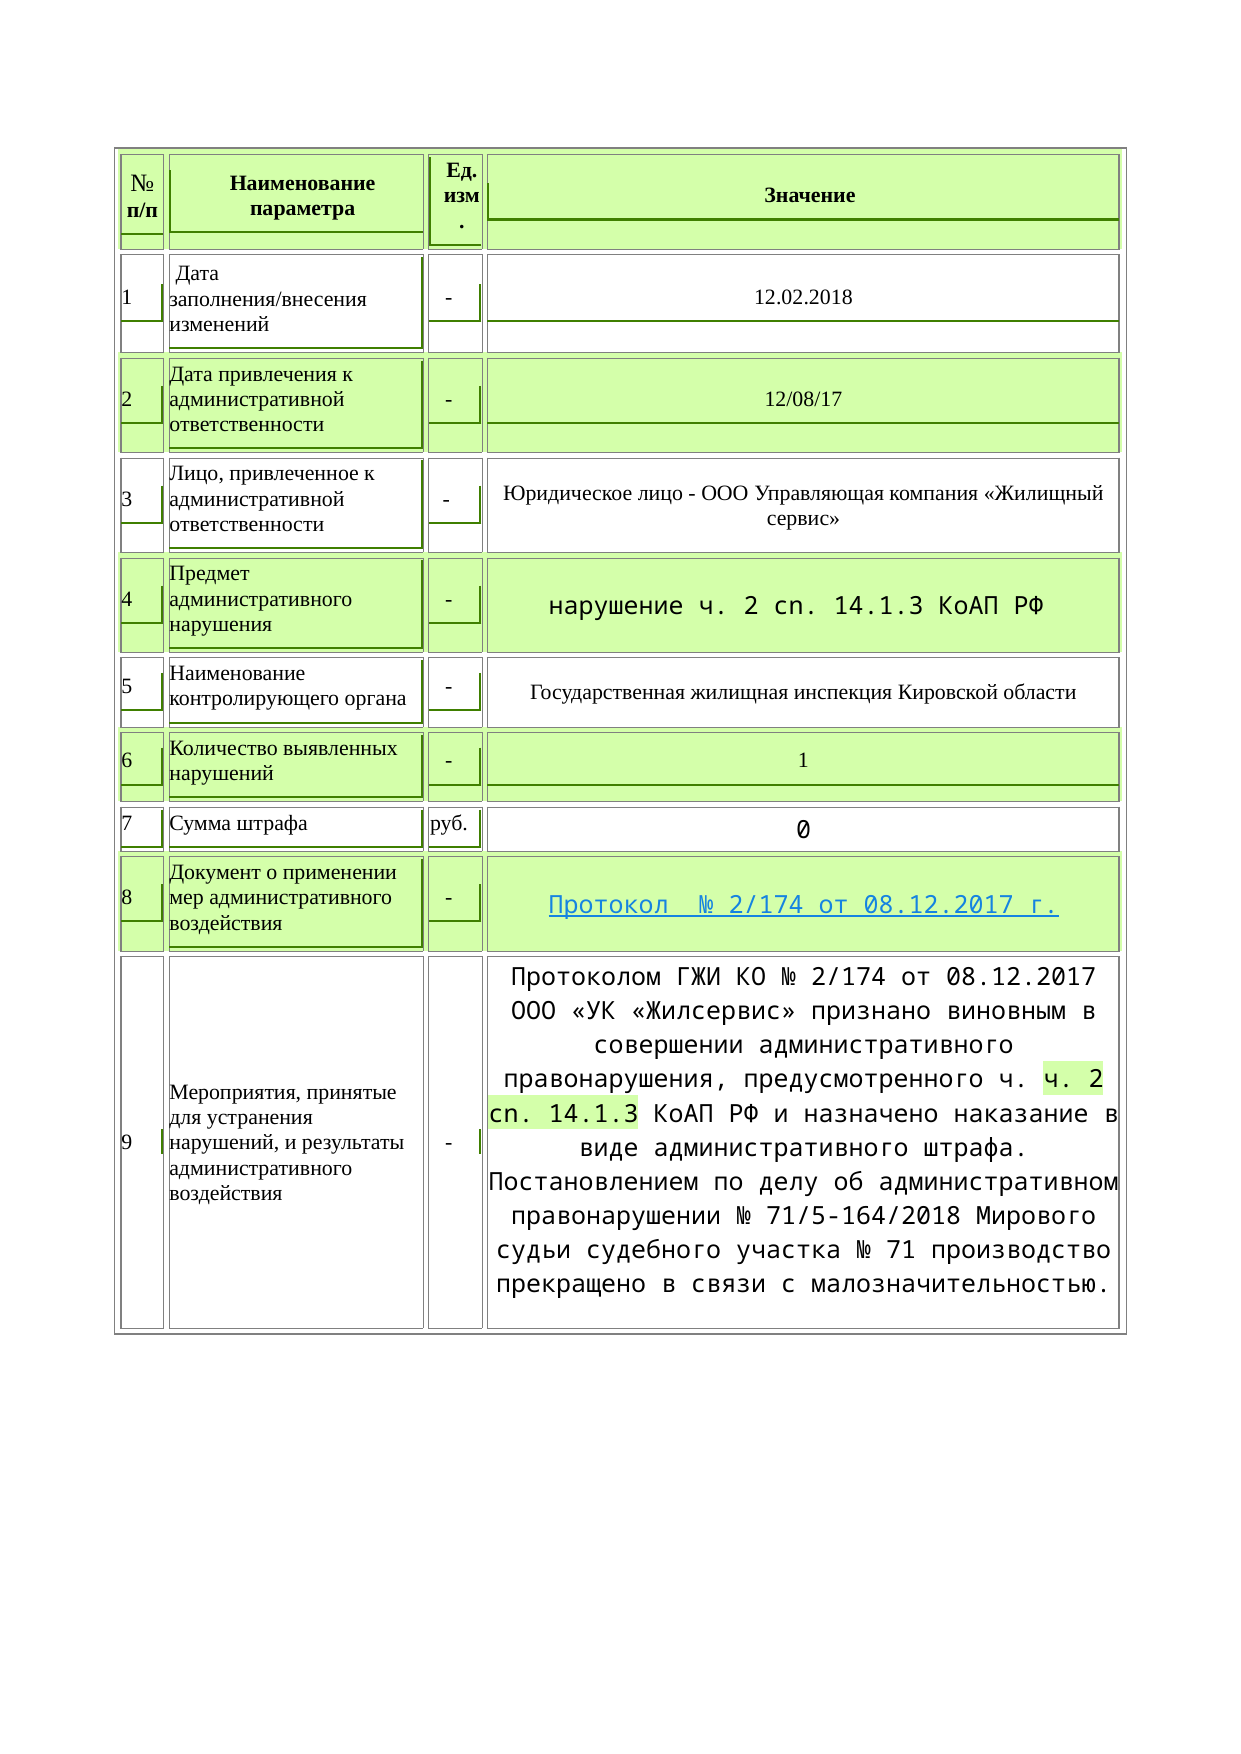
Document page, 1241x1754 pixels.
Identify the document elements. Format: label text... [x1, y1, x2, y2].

table_cell 7 [118, 801, 166, 851]
table_cell - [429, 322, 482, 352]
table_cell 2 [118, 352, 166, 452]
table_cell 4 [118, 552, 166, 652]
table_cell Документ о применении мер административного воздействия [166, 851, 426, 951]
table_cell Государственная жилищная инспекция Кировской области [484, 652, 1122, 727]
table_cell 0 [484, 801, 1122, 851]
table_cell - [429, 559, 482, 623]
table_cell - [426, 652, 484, 727]
table_cell - [429, 424, 482, 452]
table_header Ед. изм. [426, 149, 484, 249]
table_cell Протокол № 2/174 от 08.12.2017 г. [484, 851, 1122, 951]
table_cell 08.12.17 [488, 424, 1118, 452]
table_cell 1 [484, 727, 1122, 801]
table_cell Юридическое лицо - ООО Управляющая компания «Жилищный сервис» [484, 452, 1122, 552]
table_cell - [426, 249, 484, 352]
table_cell - [426, 552, 484, 652]
table_cell - [426, 951, 484, 1328]
table_cell Количество выявленных нарушений [166, 727, 426, 801]
table_cell - [429, 459, 482, 523]
table_cell нарушение ч. 2 cn. 14.1.3 КоАП РФ [484, 552, 1122, 652]
table_cell - [429, 922, 482, 951]
table_cell - [429, 624, 482, 652]
table_cell - [429, 786, 482, 801]
table_cell - [429, 524, 482, 552]
table_cell - [429, 733, 482, 785]
table_cell 08.12.17 [488, 359, 1118, 422]
table_cell 5 [118, 652, 166, 727]
table_cell - [426, 851, 484, 951]
table_cell Наименование контролирующего органа [166, 652, 426, 727]
table_cell 08.12.17 [484, 352, 1122, 452]
table_cell Предмет административного нарушения [166, 552, 426, 652]
table_cell 8 [118, 851, 166, 951]
table_cell - [429, 857, 482, 921]
table_cell Дата привлечения к административной ответственности [166, 352, 426, 452]
table_cell 6 [118, 727, 166, 801]
table_cell - [426, 727, 484, 801]
table_cell Мероприятия, принятые для устранения нарушений, и результаты административного воздействия [166, 951, 426, 1328]
table_cell Сумма штрафа [166, 801, 426, 851]
table_cell 9 [118, 951, 166, 1328]
table_header Наименование параметра [166, 149, 426, 249]
table_header № п/п [118, 149, 166, 249]
table_cell - [429, 359, 482, 423]
table_cell 1 [118, 249, 166, 352]
table_header Значение [484, 149, 1122, 249]
table_cell 3 [118, 452, 166, 552]
table_cell - [429, 957, 482, 1328]
table_cell руб. [426, 801, 484, 851]
table_cell 12.02.2018 [484, 249, 1122, 352]
table_cell Протоколом ГЖИ КО № 2/174 от 08.12.2017 ООО «УК «Жилсервис» признано виновным в совершении административного правонарушения, предусмотренного ч. ч. 2 cn. 14.1.3 КоАП РФ и назначено наказание в виде административного штрафа. Постановлением по делу об административном правонарушении № 71/5-164/2018 Мирового судьи судебного участка № 71 производство прекращено в связи с малозначительностью. [484, 951, 1122, 1328]
table_cell - [426, 452, 484, 552]
table_cell Дата заполнения/внесения изменений [166, 249, 426, 352]
table_cell - [426, 352, 484, 452]
table_cell - [429, 658, 482, 710]
table_cell - [429, 711, 482, 727]
table_cell - [429, 255, 482, 321]
table_cell Лицо, привлеченное к административной ответственности [166, 452, 426, 552]
